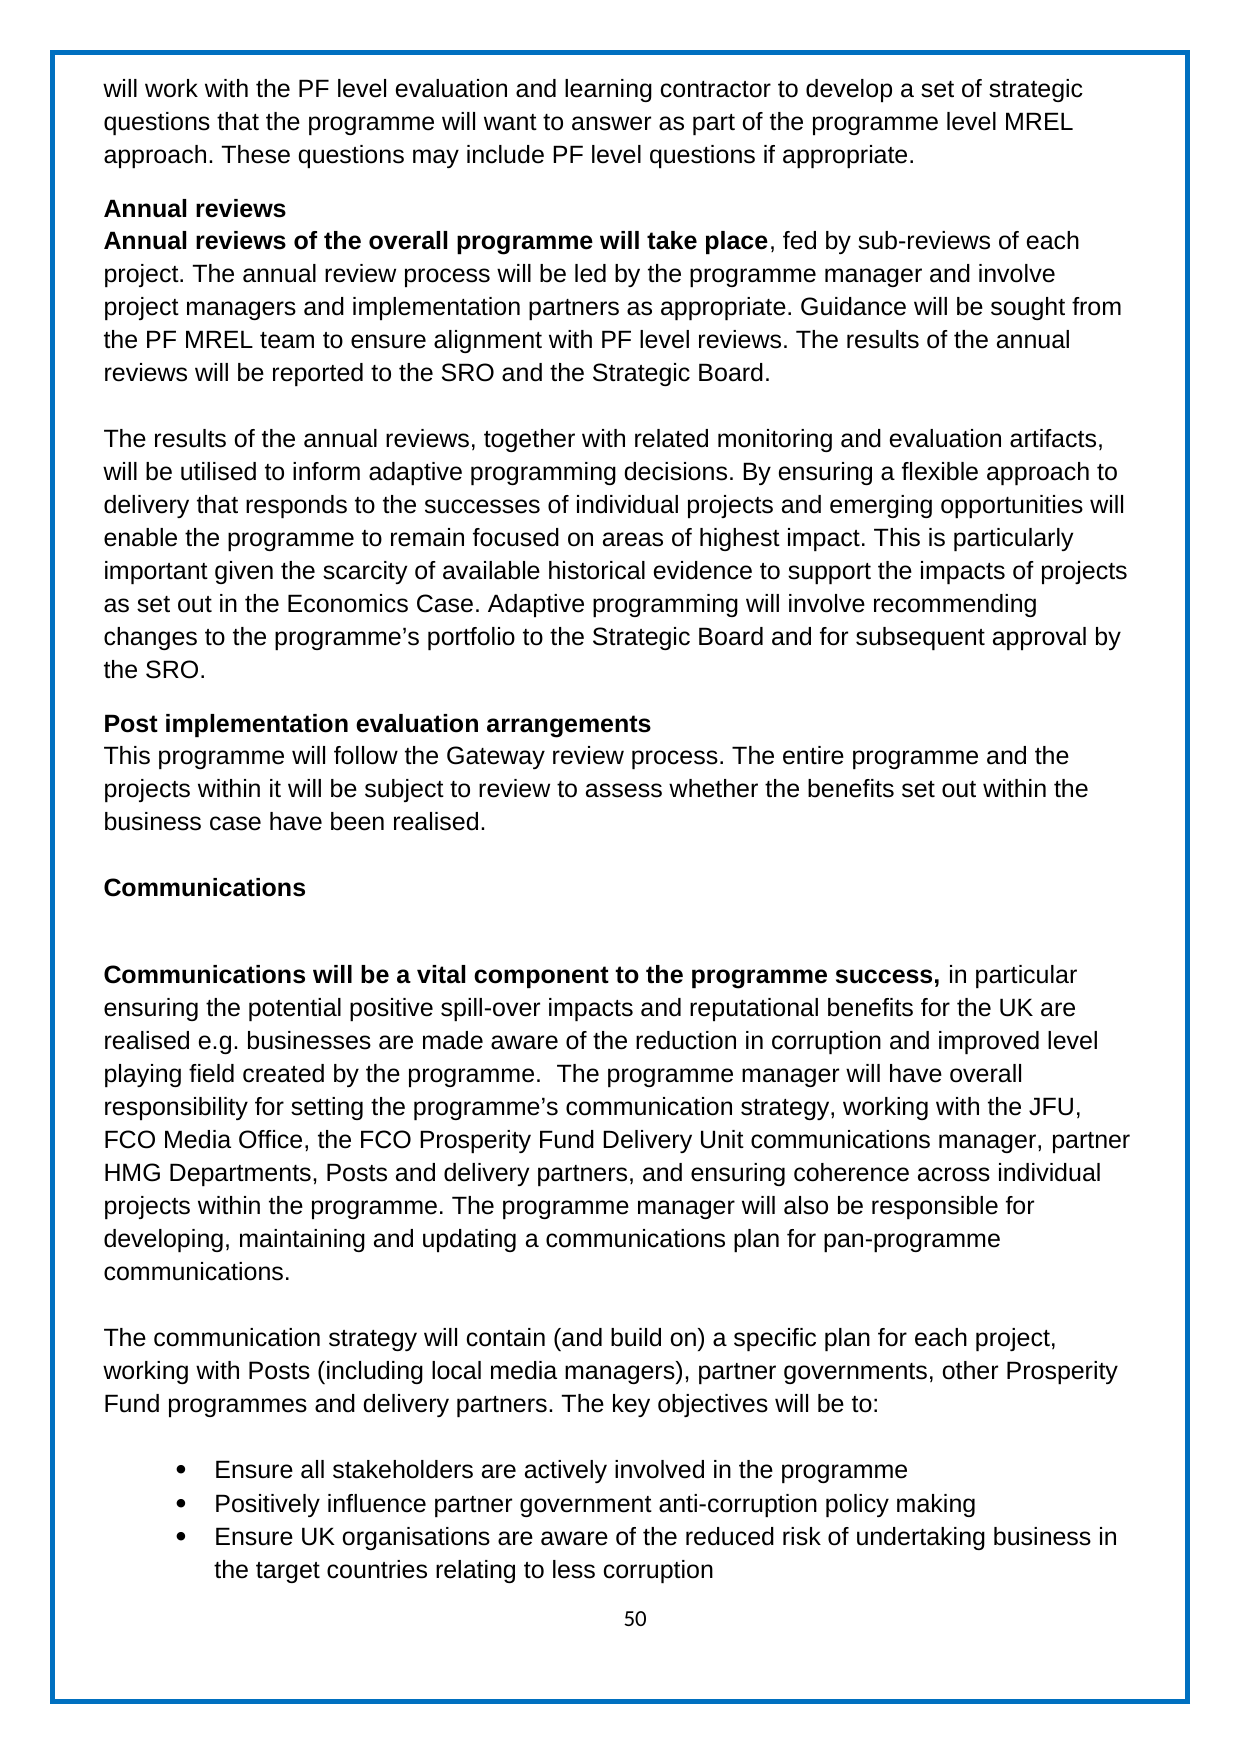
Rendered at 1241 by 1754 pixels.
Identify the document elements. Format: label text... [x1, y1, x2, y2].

subtitle Post implementation evaluation arrangements [103, 709, 1137, 738]
text Annual reviews of the overall programme will take place, fed by sub-reviews of each project. The annual review process will be led by the programme manager and involve project managers and implementation partners as appropriate. Guidance will be sought from the PF MREL team to ensure alignment with PF level reviews. The results of the annual reviews will be reported to the SRO and the Strategic Board. [103, 226, 1137, 387]
list Positively influence partner government anti-corruption policy making [177, 1488, 1137, 1517]
subtitle Annual reviews [103, 194, 1137, 222]
text will work with the PF level evaluation and learning contractor to develop a set of strategic questions that the programme will want to answer as part of the programme level MREL approach. These questions may include PF level questions if appropriate. [103, 74, 1137, 168]
text The communication strategy will contain (and build on) a specific plan for each project, working with Posts (including local media managers), partner governments, other Prosperity Fund programmes and delivery partners. The key objectives will be to: [103, 1290, 1137, 1418]
text This programme will follow the Gateway review process. The entire programme and the projects within it will be subject to review to assess whether the benefits set out within the business case have been realised. [103, 741, 1137, 869]
list Ensure all stakeholders are actively involved in the programme [177, 1455, 1137, 1484]
text Communications will be a vital component to the programme success, in particular ensuring the potential positive spill-over impacts and reputational benefits for the UK are realised e.g. businesses are made aware of the reduction in corruption and improved level playing field created by the programme. The programme manager will have overall responsibility for setting the programme’s communication strategy, working with the JFU, FCO Media Office, the FCO Prosperity Fund Delivery Unit communications manager, partner HMG Departments, Posts and delivery partners, and ensuring coherence across individual projects within the programme. The programme manager will also be responsible for developing, maintaining and updating a communications plan for pan-programme communications. [103, 960, 1137, 1286]
subtitle Communications [103, 873, 1137, 935]
list Ensure UK organisations are aware of the reduced risk of undertaking business in the target countries relating to less corruption [177, 1522, 1137, 1583]
text The results of the annual reviews, together with related monitoring and evaluation artifacts, will be utilised to inform adaptive programming decisions. By ensuring a flexible approach to delivery that responds to the successes of individual projects and emerging opportunities will enable the programme to remain focused on areas of highest impact. This is particularly important given the scarcity of available historical evidence to support the impacts of projects as set out in the Economics Case. Adaptive programming will involve recommending changes to the programme’s portfolio to the Strategic Board and for subsequent approval by the SRO. [103, 391, 1137, 684]
